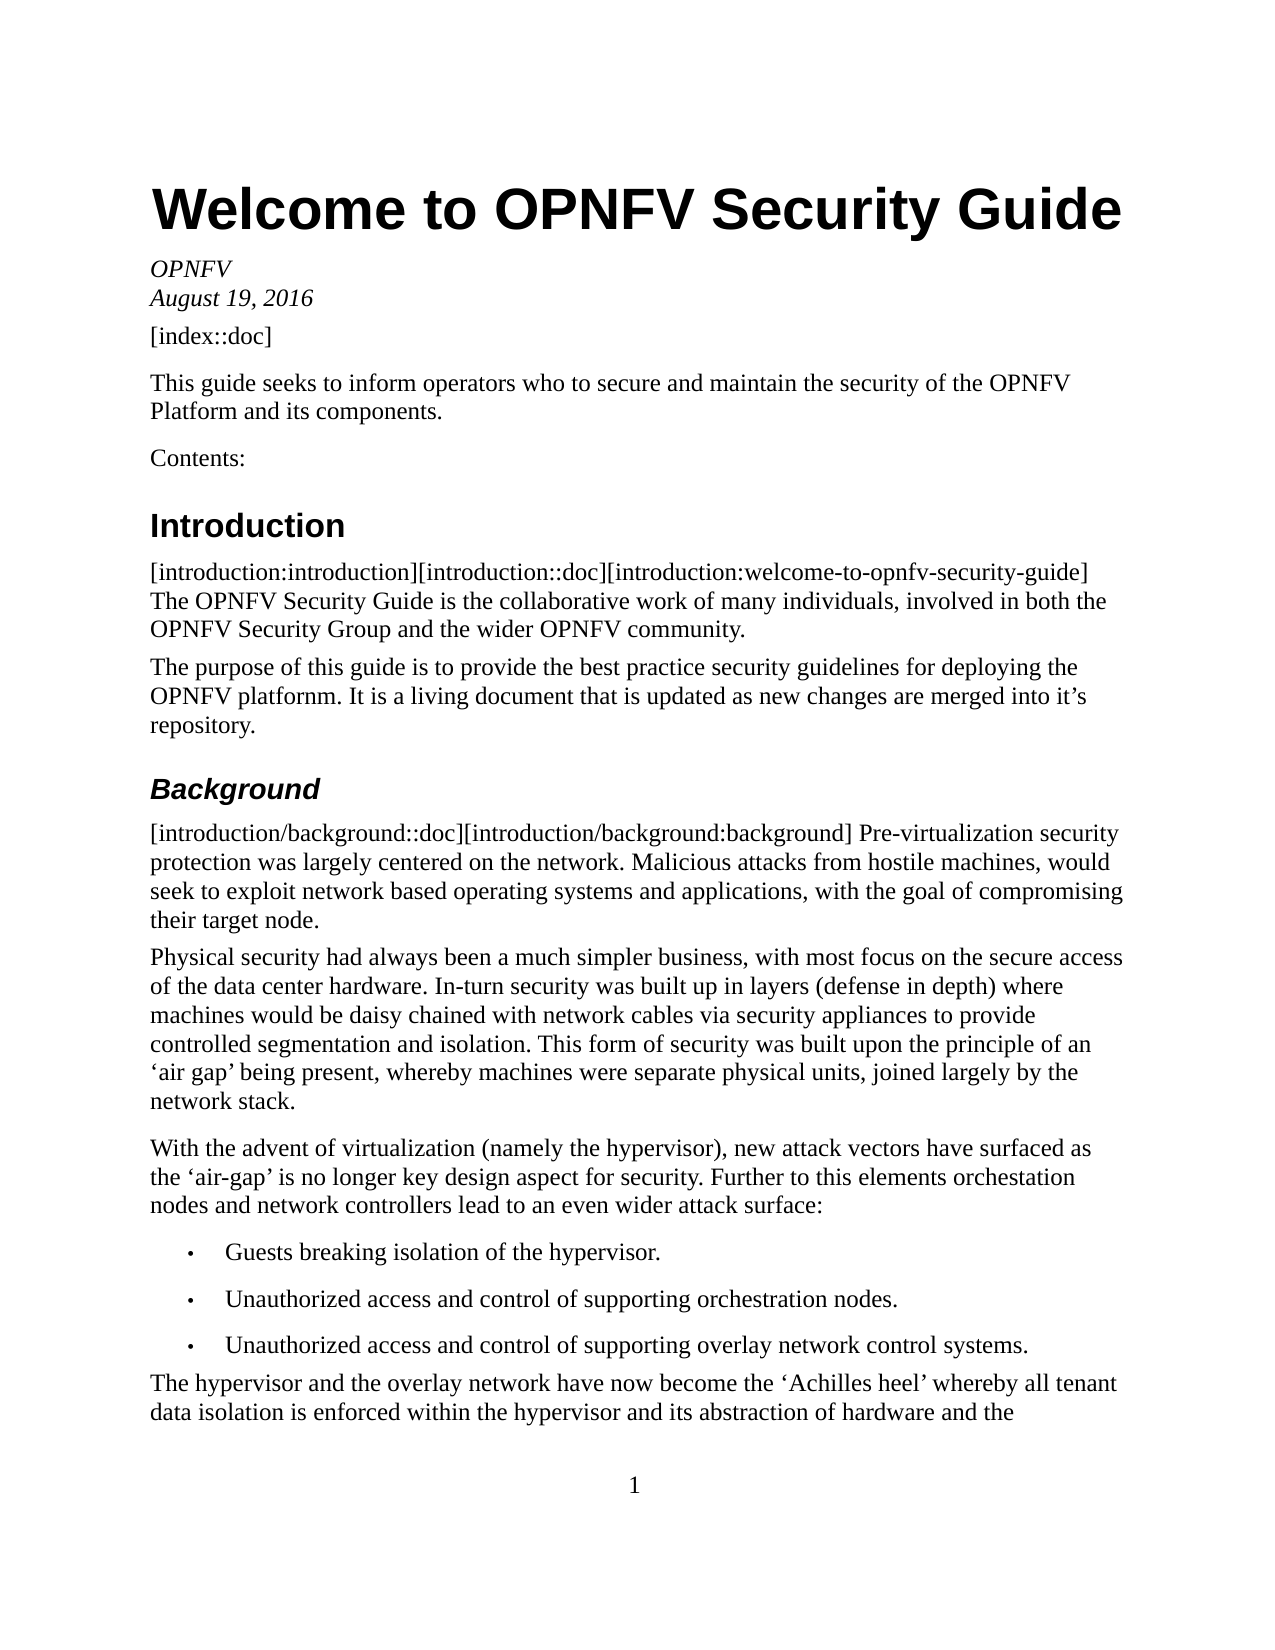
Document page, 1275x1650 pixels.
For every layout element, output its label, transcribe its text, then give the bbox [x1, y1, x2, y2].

list Unauthorized access and control of supporting orchestration nodes. [187, 1284, 1125, 1312]
text The hypervisor and the overlay network have now become the ‘Achilles heel’ whereby all tenant data isolation is enforced within the hypervisor and its abstraction of hardware and the [150, 1368, 1125, 1426]
text The purpose of this guide is to provide the best practice security guidelines for deploying the OPNFV platfornm. It is a living document that is updated as new changes are merged into it’s repository. [150, 652, 1125, 738]
subtitle Background [150, 772, 1125, 806]
text [introduction:introduction][introduction::doc][introduction:welcome-to-opnfv-security-guide] The OPNFV Security Guide is the collaborative work of many individuals, involved in both the OPNFV Security Group and the wider OPNFV community. [150, 557, 1125, 643]
title Welcome to OPNFV Security Guide [150, 175, 1125, 242]
text Contents: [150, 443, 1125, 472]
text [introduction/background::doc][introduction/background:background] Pre-virtualization security protection was largely centered on the network. Malicious attacks from hostile machines, would seek to exploit network based operating systems and applications, with the goal of compromising their target node. [150, 818, 1125, 933]
text This guide seeks to inform operators who to secure and maintain the security of the OPNFV Platform and its components. [150, 368, 1125, 425]
list Guests breaking isolation of the hypervisor. [187, 1237, 1125, 1266]
text Physical security had always been a much simpler business, with most focus on the secure access of the data center hardware. In-turn security was built up in layers (defense in depth) where machines would be daisy chained with network cables via security appliances to provide controlled segmentation and isolation. This form of security was built upon the principle of an ‘air gap’ being present, whereby machines were separate physical units, joined largely by the network stack. [150, 942, 1125, 1115]
text August 19, 2016 [150, 283, 1125, 312]
text OPNFV [150, 254, 1125, 283]
text [index::doc] [150, 321, 1125, 350]
subtitle Introduction [150, 506, 1125, 544]
list Unauthorized access and control of supporting overlay network control systems. [187, 1330, 1125, 1359]
text With the advent of virtualization (namely the hypervisor), new attack vectors have surfaced as the ‘air-gap’ is no longer key design aspect for security. Further to this elements orchestation nodes and network controllers lead to an even wider attack surface: [150, 1133, 1125, 1219]
